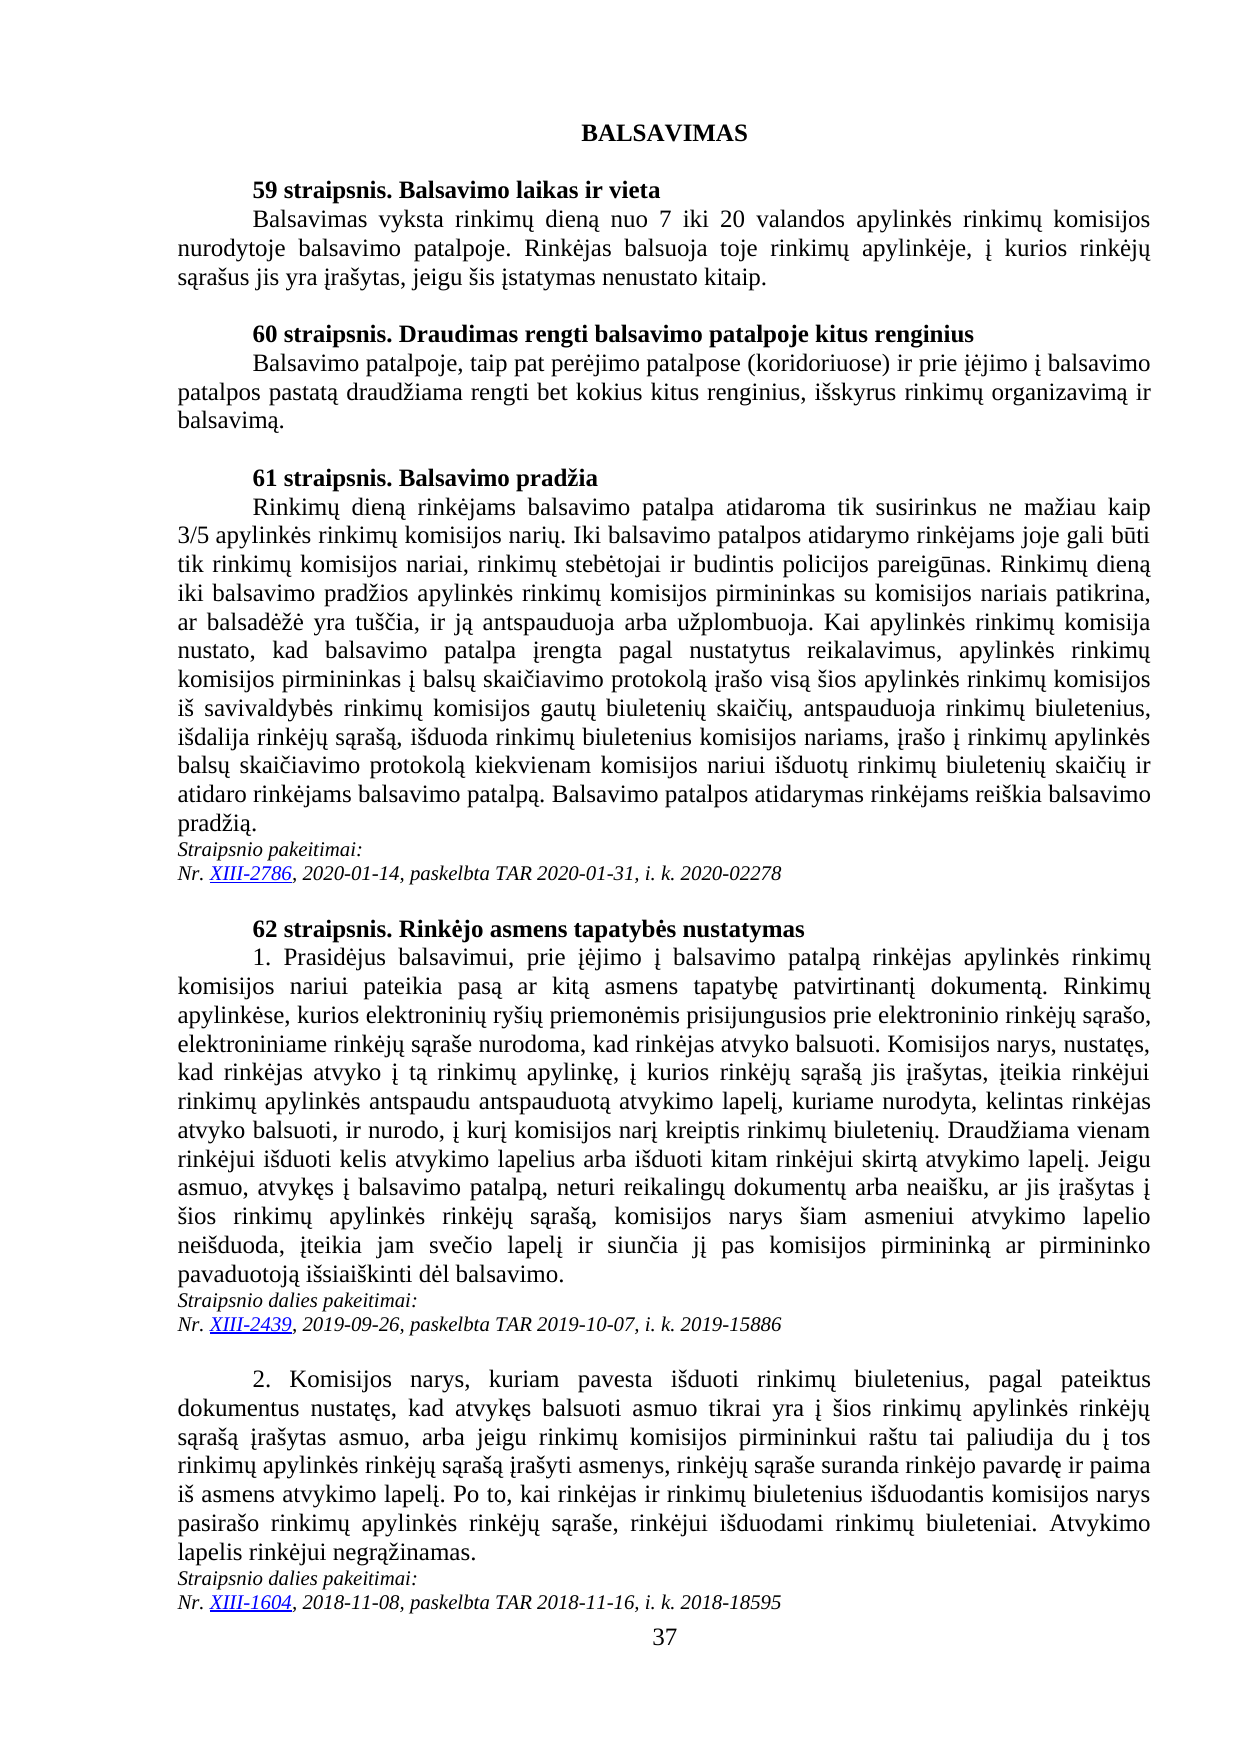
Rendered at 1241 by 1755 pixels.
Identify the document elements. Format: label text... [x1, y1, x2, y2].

text 62 straipsnis. Rinkėjo asmens tapatybės nustatymas [177, 914, 1152, 942]
text 60 straipsnis. Draudimas rengti balsavimo patalpoje kitus renginius [177, 319, 1152, 348]
text 1. Prasidėjus balsavimui, prie įėjimo į balsavimo patalpą rinkėjas apylinkės rinkimų komisijos nariui pateikia pasą ar kitą asmens tapatybę patvirtinantį dokumentą. Rinkimų apylinkėse, kurios elektroninių ryšių priemonėmis prisijungusios prie elektroninio rinkėjų sąrašo, elektroniniame rinkėjų sąraše nurodoma, kad rinkėjas atvyko balsuoti. Komisijos narys, nustatęs, kad rinkėjas atvyko į tą rinkimų apylinkę, į kurios rinkėjų sąrašą jis įrašytas, įteikia rinkėjui rinkimų apylinkės antspaudu antspauduotą atvykimo lapelį, kuriame nurodyta, kelintas rinkėjas atvyko balsuoti, ir nurodo, į kurį komisijos narį kreiptis rinkimų biuletenių. Draudžiama vienam rinkėjui išduoti kelis atvykimo lapelius arba išduoti kitam rinkėjui skirtą atvykimo lapelį. Jeigu asmuo, atvykęs į balsavimo patalpą, neturi reikalingų dokumentų arba neaišku, ar jis įrašytas į šios rinkimų apylinkės rinkėjų sąrašą, komisijos narys šiam asmeniui atvykimo lapelio neišduoda, įteikia jam svečio lapelį ir siunčia jį pas komisijos pirmininką ar pirmininko pavaduotoją išsiaiškinti dėl balsavimo. [177, 942, 1152, 1287]
text Straipsnio dalies pakeitimai: [177, 1566, 1152, 1590]
text Balsavimas vyksta rinkimų dieną nuo 7 iki 20 valandos apylinkės rinkimų komisijos nurodytoje balsavimo patalpoje. Rinkėjas balsuoja toje rinkimų apylinkėje, į kurios rinkėjų sąrašus jis yra įrašytas, jeigu šis įstatymas nenustato kitaip. [177, 204, 1152, 291]
text 59 straipsnis. Balsavimo laikas ir vieta [177, 176, 1152, 204]
text Nr. XIII-2439, 2019-09-26, paskelbta TAR 2019-10-07, i. k. 2019-15886 [177, 1312, 1152, 1336]
text Straipsnio dalies pakeitimai: [177, 1287, 1152, 1312]
text 61 straipsnis. Balsavimo pradžia [177, 463, 1152, 492]
text BALSAVIMAS [177, 118, 1152, 147]
text Nr. XIII-2786, 2020-01-14, paskelbta TAR 2020-01-31, i. k. 2020-02278 [177, 861, 1152, 885]
text 2. Komisijos narys, kuriam pavesta išduoti rinkimų biuletenius, pagal pateiktus dokumentus nustatęs, kad atvykęs balsuoti asmuo tikrai yra į šios rinkimų apylinkės rinkėjų sąrašą įrašytas asmuo, arba jeigu rinkimų komisijos pirmininkui raštu tai paliudija du į tos rinkimų apylinkės rinkėjų sąrašą įrašyti asmenys, rinkėjų sąraše suranda rinkėjo pavardę ir paima iš asmens atvykimo lapelį. Po to, kai rinkėjas ir rinkimų biuletenius išduodantis komisijos narys pasirašo rinkimų apylinkės rinkėjų sąraše, rinkėjui išduodami rinkimų biuleteniai. Atvykimo lapelis rinkėjui negrąžinamas. [177, 1364, 1152, 1566]
text Straipsnio pakeitimai: [177, 837, 1152, 861]
text Rinkimų dieną rinkėjams balsavimo patalpa atidaroma tik susirinkus ne mažiau kaip 3/5 apylinkės rinkimų komisijos narių. Iki balsavimo patalpos atidarymo rinkėjams joje gali būti tik rinkimų komisijos nariai, rinkimų stebėtojai ir budintis policijos pareigūnas. Rinkimų dieną iki balsavimo pradžios apylinkės rinkimų komisijos pirmininkas su komisijos nariais patikrina, ar balsadėžė yra tuščia, ir ją antspauduoja arba užplombuoja. Kai apylinkės rinkimų komisija nustato, kad balsavimo patalpa įrengta pagal nustatytus reikalavimus, apylinkės rinkimų komisijos pirmininkas į balsų skaičiavimo protokolą įrašo visą šios apylinkės rinkimų komisijos iš savivaldybės rinkimų komisijos gautų biuletenių skaičių, antspauduoja rinkimų biuletenius, išdalija rinkėjų sąrašą, išduoda rinkimų biuletenius komisijos nariams, įrašo į rinkimų apylinkės balsų skaičiavimo protokolą kiekvienam komisijos nariui išduotų rinkimų biuletenių skaičių ir atidaro rinkėjams balsavimo patalpą. Balsavimo patalpos atidarymas rinkėjams reiškia balsavimo pradžią. [177, 492, 1152, 837]
text Nr. XIII-1604, 2018-11-08, paskelbta TAR 2018-11-16, i. k. 2018-18595 [177, 1590, 1152, 1614]
text Balsavimo patalpoje, taip pat perėjimo patalpose (koridoriuose) ir prie įėjimo į balsavimo patalpos pastatą draudžiama rengti bet kokius kitus renginius, išskyrus rinkimų organizavimą ir balsavimą. [177, 348, 1152, 434]
